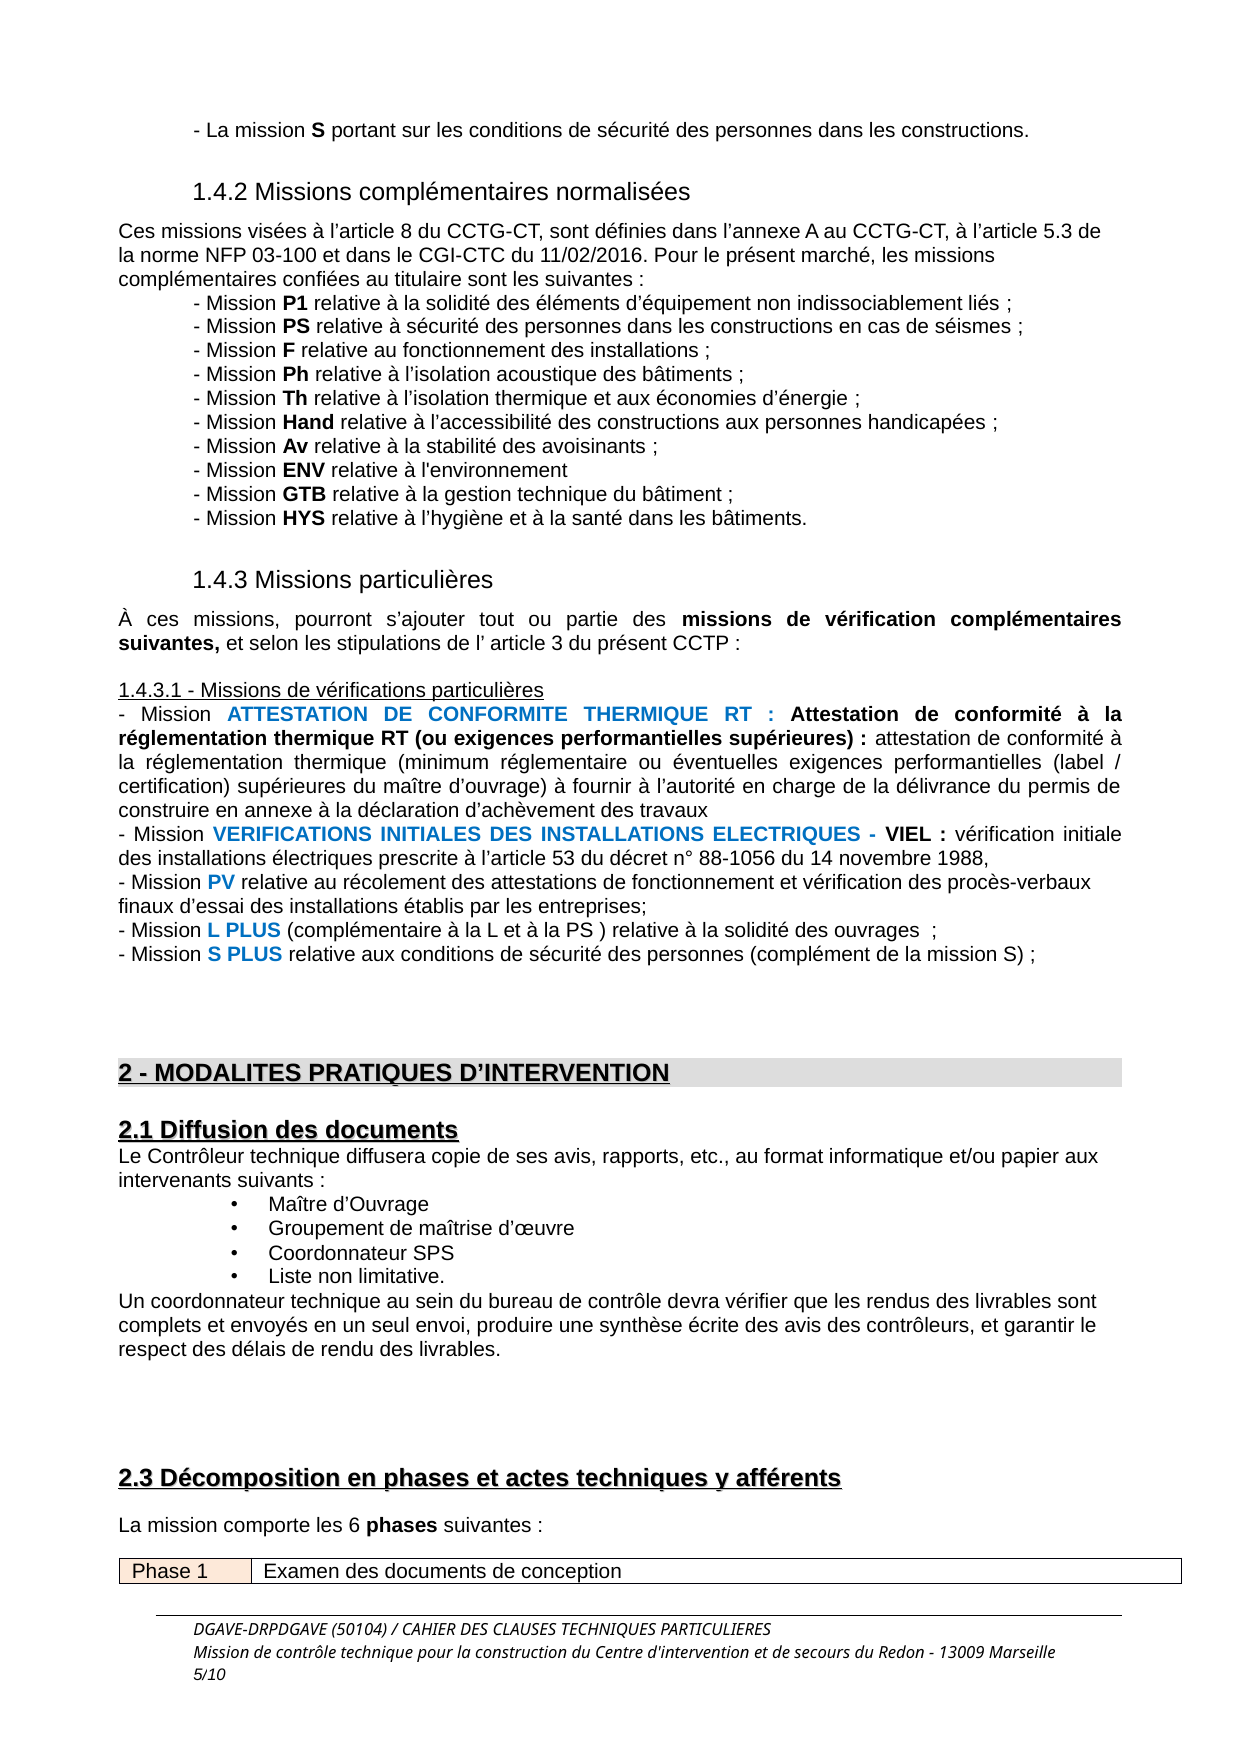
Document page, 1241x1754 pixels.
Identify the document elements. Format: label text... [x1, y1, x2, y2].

text Un coordonnateur technique au sein du bureau de contrôle devra vérifier que les rendus des livrables sont complets et envoyés en un seul envoi, produire une synthèse écrite des avis des contrôleurs, et garantir le respect des délais de rendu des livrables. [118, 1288, 1122, 1360]
list Liste non limitative. [231, 1264, 1122, 1288]
text - Mission P1 relative à la solidité des éléments d’équipement non indissociablement liés ; [193, 290, 1122, 314]
list Coordonnateur SPS [231, 1240, 1122, 1264]
table_header Phase 1 [120, 1559, 251, 1583]
text - Mission ENV relative à l'environnement [193, 458, 1122, 482]
subtitle 2 - MODALITES PRATIQUES D’INTERVENTION [118, 1058, 1122, 1087]
text À ces missions, pourront s’ajouter tout ou partie des missions de vérification complémentaires suivantes, et selon les stipulations de l’ article 3 du présent CCTP : [118, 606, 1122, 654]
subtitle 1.4.2 Missions complémentaires normalisées [118, 177, 1122, 206]
text - Mission Ph relative à l’isolation acoustique des bâtiments ; [193, 362, 1122, 386]
text - Mission PV relative au récolement des attestations de fonctionnement et vérification des procès-verbaux finaux d’essai des installations établis par les entreprises; [118, 870, 1122, 918]
text - Mission HYS relative à l’hygiène et à la santé dans les bâtiments. [193, 506, 1122, 530]
text - Mission Hand relative à l’accessibilité des constructions aux personnes handicapées ; [193, 410, 1122, 434]
text - Mission GTB relative à la gestion technique du bâtiment ; [193, 482, 1122, 506]
list Maître d’Ouvrage [231, 1192, 1122, 1216]
text intervenants suivants : [118, 1168, 1122, 1192]
subtitle 2.1 Diffusion des documents [118, 1116, 1122, 1144]
table_header Examen des documents de conception [252, 1559, 1181, 1583]
text - Mission VERIFICATIONS INITIALES DES INSTALLATIONS ELECTRIQUES - VIEL : vérification initiale des installations électriques prescrite à l’article 53 du décret n° 88-1056 du 14 novembre 1988, [118, 822, 1122, 870]
text - Mission L Plus (complémentaire à la L et à la PS ) relative à la solidité des ouvrages ; [118, 918, 1122, 942]
text 1.4.3.1 - Missions de vérifications particulières [118, 678, 1122, 702]
text - La mission S portant sur les conditions de sécurité des personnes dans les constructions. [193, 118, 1122, 142]
subtitle 1.4.3 Missions particulières [118, 565, 1122, 594]
text La mission comporte les 6 phases suivantes : [118, 1513, 1122, 1537]
text - Mission S Plus relative aux conditions de sécurité des personnes (complément de la mission S) ; [118, 942, 1122, 966]
text - Mission Th relative à l’isolation thermique et aux économies d’énergie ; [193, 386, 1122, 410]
text Ces missions visées à l’article 8 du CCTG-CT, sont définies dans l’annexe A au CCTG-CT, à l’article 5.3 de la norme NFP 03-100 et dans le CGI-CTC du 11/02/2016. Pour le présent marché, les missions complémentaires confiées au titulaire sont les suivantes : [118, 218, 1122, 290]
subtitle 2.3 Décomposition en phases et actes techniques y afférents [118, 1463, 1122, 1492]
text - Mission PS relative à sécurité des personnes dans les constructions en cas de séismes ; [193, 314, 1122, 338]
text - Mission Av relative à la stabilité des avoisinants ; [193, 434, 1122, 458]
text - Mission F relative au fonctionnement des installations ; [193, 338, 1122, 362]
text - Mission ATTESTATION DE CONFORMITE THERMIQUE RT : Attestation de conformité à la réglementation thermique RT (ou exigences performantielles supérieures) : attestation de conformité à la réglementation thermique (minimum réglementaire ou éventuelles exigences performantielles (label / certification) supérieures du maître d’ouvrage) à fournir à l’autorité en charge de la délivrance du permis de construire en annexe à la déclaration d’achèvement des travaux [118, 702, 1122, 822]
list Groupement de maîtrise d’œuvre [231, 1216, 1122, 1240]
text Le Contrôleur technique diffusera copie de ses avis, rapports, etc., au format informatique et/ou papier aux [118, 1144, 1122, 1168]
